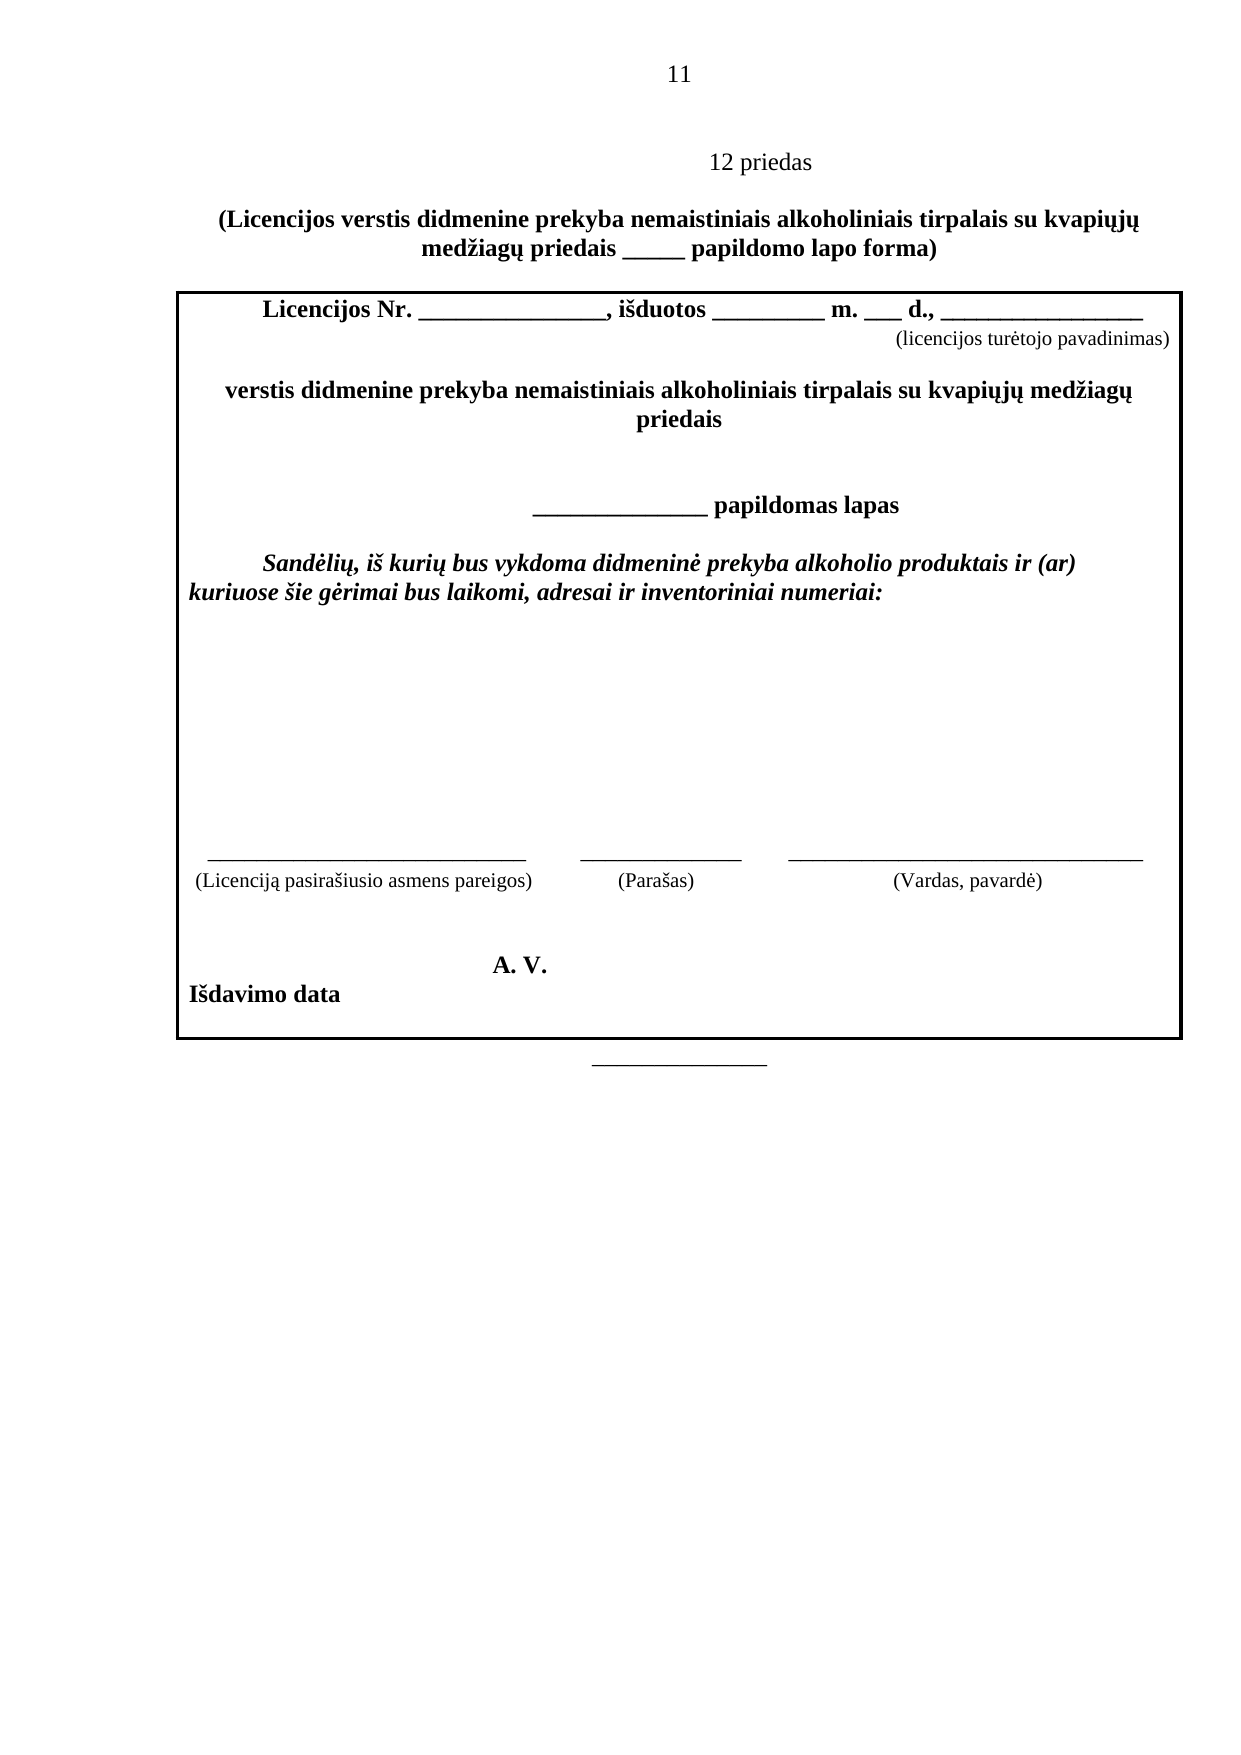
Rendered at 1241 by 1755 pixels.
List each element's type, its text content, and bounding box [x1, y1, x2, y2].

text ______________ [177, 1040, 1181, 1068]
table_header Licencijos Nr. _______________, išduotos _________ m. ___ d., (licencijos turėtojo pavadinimas) verstis didmenine prekyba nemaistiniais alkoholiniais tirpalais su kvapiųjų medžiagų priedais ______________ papildomas lapas Sandėlių, iš kurių bus vykdoma didmeninė prekyba alkoholio produktais ir (ar) kuriuose šie gėrimai bus laikomi, adresai ir inventoriniai numeriai: (Licenciją pasirašiusio asmens pareigos) (Parašas) (Vardas, pavardė) A. V. Išdavimo data [179, 294, 1179, 1037]
text 12 priedas [177, 147, 1181, 176]
text (Licencijos verstis didmenine prekyba nemaistiniais alkoholiniais tirpalais su kvapiųjų medžiagų priedais _____ papildomo lapo forma) [177, 204, 1181, 262]
